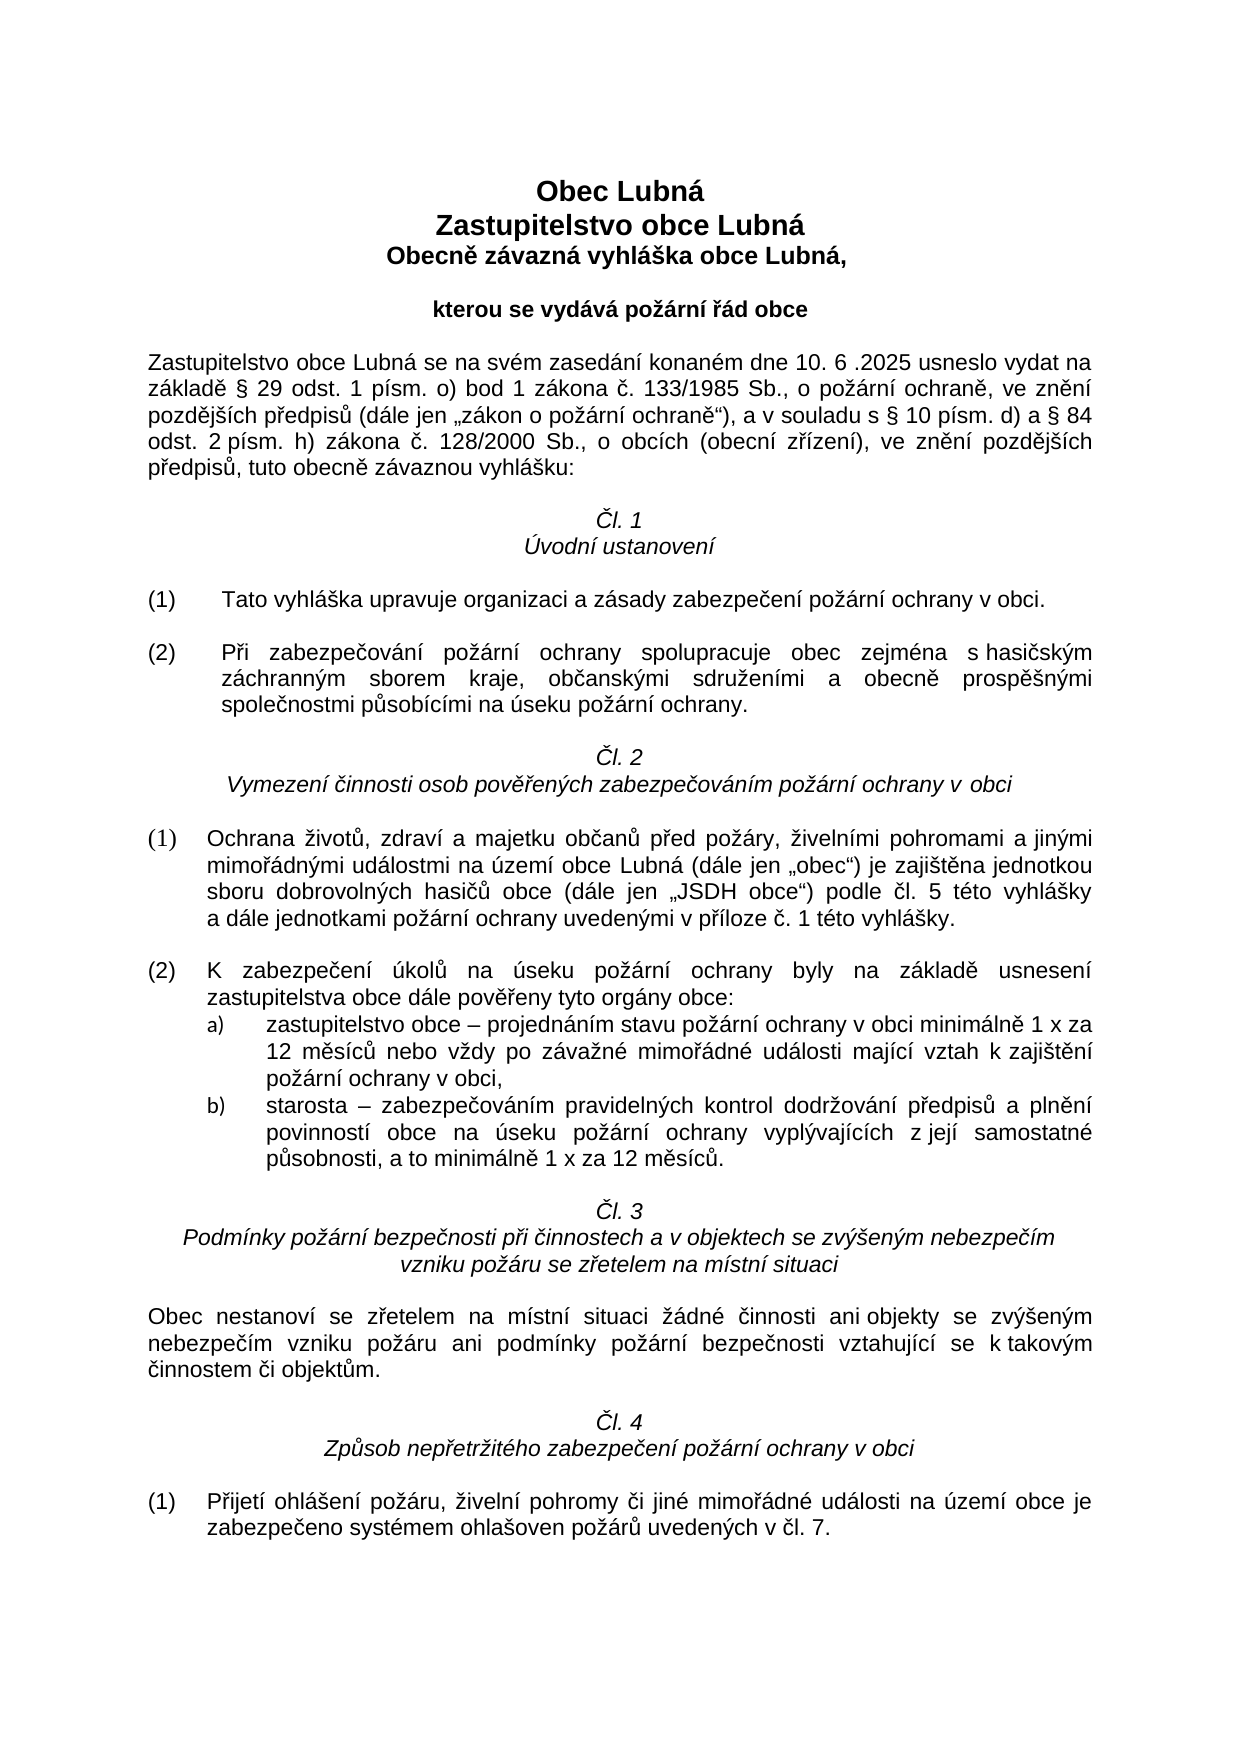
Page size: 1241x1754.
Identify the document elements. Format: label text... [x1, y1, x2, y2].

text Obec Lubná [148, 174, 1093, 207]
text (2) Při zabezpečování požární ochrany spolupracuje obec zejména s hasičským záchranným sborem kraje, občanskými sdruženími a obecně prospěšnými společnostmi působícími na úseku požární ochrany. [148, 639, 1093, 718]
text (1) Tato vyhláška upravuje organizaci a zásady zabezpečení požární ochrany v obci. [148, 586, 1093, 612]
list zastupitelstvo obce – projednáním stavu požární ochrany v obci minimálně 1 x za 12 měsíců nebo vždy po závažné mimořádné události mající vztah k zajištění požární ochrany v obci, [207, 1010, 1093, 1091]
list Ochrana životů, zdraví a majetku občanů před požáry, živelními pohromami a jinými mimořádnými událostmi na území obce Lubná (dále jen „obec“) je zajištěna jednotkou sboru dobrovolných hasičů obce (dále jen „JSDH obce“) podle čl. 5 této vyhlášky a dále jednotkami požární ochrany uvedenými v příloze č. 1 této vyhlášky. [148, 823, 1093, 931]
list K zabezpečení úkolů na úseku požární ochrany byly na základě usnesení zastupitelstva obce dále pověřeny tyto orgány obce: [148, 957, 1093, 1010]
subtitle Čl. 1 Úvodní ustanovení [148, 507, 1093, 560]
subtitle Čl. 3 Podmínky požární bezpečnosti při činnostech a v objektech se zvýšeným nebezpečím vzniku požáru se zřetelem na místní situaci [148, 1198, 1093, 1277]
text Zastupitelstvo obce Lubná se na svém zasedání konaném dne 10. 6 .2025 usneslo vydat na základě § 29 odst. 1 písm. o) bod 1 zákona č. 133/1985 Sb., o požární ochraně, ve znění pozdějších předpisů (dále jen „zákon o požární ochraně“), a v souladu s § 10 písm. d) a § 84 odst. 2 písm. h) zákona č. 128/2000 Sb., o obcích (obecní zřízení), ve znění pozdějších předpisů, tuto obecně závaznou vyhlášku: [148, 349, 1093, 481]
subtitle Čl. 2 Vymezení činnosti osob pověřených zabezpečováním požární ochrany v obci [148, 744, 1093, 797]
text kterou se vydává požární řád obce [148, 296, 1093, 322]
list starosta – zabezpečováním pravidelných kontrol dodržování předpisů a plnění povinností obce na úseku požární ochrany vyplývajících z její samostatné působnosti, a to minimálně 1 x za 12 měsíců. [207, 1091, 1093, 1172]
text Obec nestanoví se zřetelem na místní situaci žádné činnosti ani objekty se zvýšeným nebezpečím vzniku požáru ani podmínky požární bezpečnosti vztahující se k takovým činnostem či objektům. [148, 1303, 1093, 1382]
text Obecně závazná vyhláška obce Lubná, [148, 241, 1093, 270]
list Přijetí ohlášení požáru, živelní pohromy či jiné mimořádné události na území obce je zabezpečeno systémem ohlašoven požárů uvedených v čl. 7. [148, 1488, 1093, 1541]
text Zastupitelstvo obce Lubná [148, 207, 1093, 241]
subtitle Čl. 4 Způsob nepřetržitého zabezpečení požární ochrany v obci [148, 1409, 1093, 1461]
